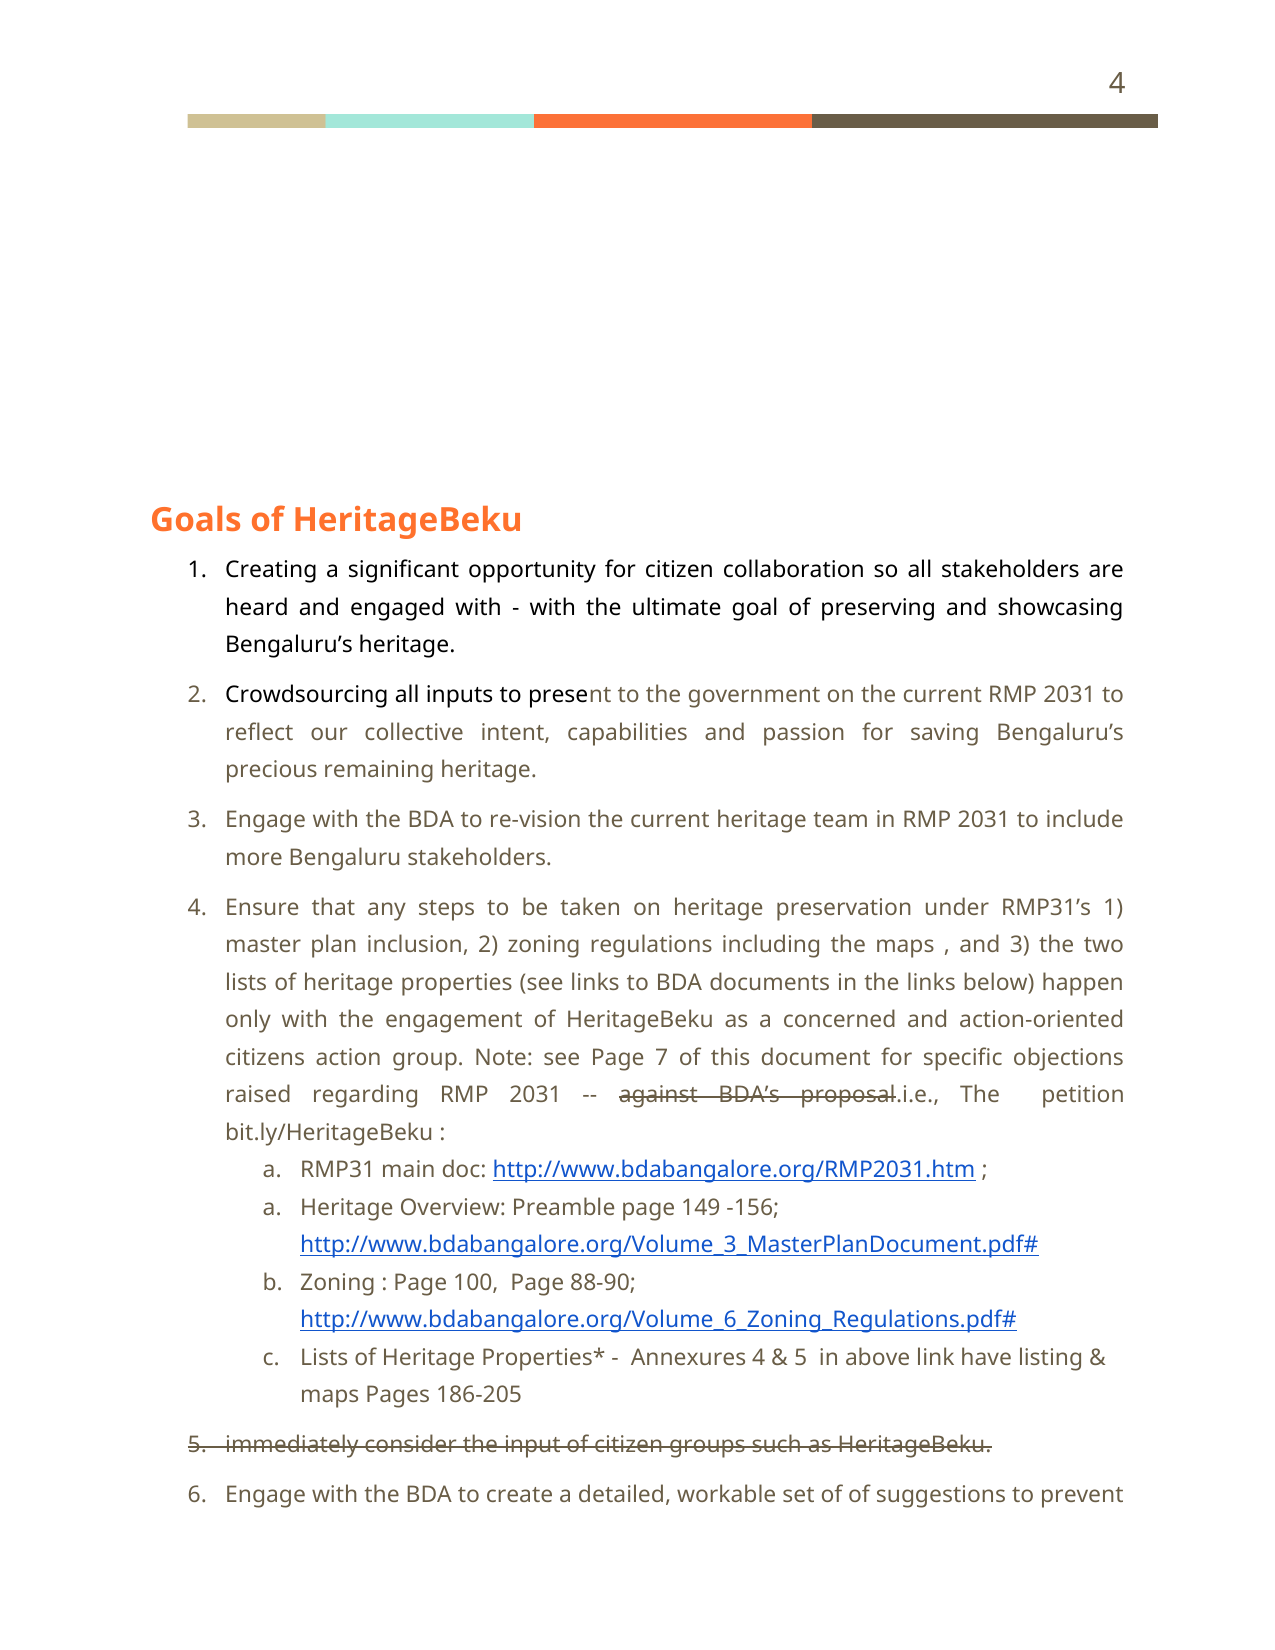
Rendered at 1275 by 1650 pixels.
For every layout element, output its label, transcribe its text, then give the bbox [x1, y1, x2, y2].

list Crowdsourcing all inputs to present to the government on the current RMP 2031 to reflect our collective intent, capabilities and passion for saving Bengaluru’s precious remaining heritage. [187, 678, 1125, 785]
list Ensure that any steps to be taken on heritage preservation under RMP31’s 1) master plan inclusion, 2) zoning regulations including the maps , and 3) the two lists of heritage properties (see links to BDA documents in the links below) happen only with the engagement of HeritageBeku as a concerned and action-oriented citizens action group. Note: see Page 7 of this document for specific objections raised regarding RMP 2031 -- against BDA’s proposal.i.e., The petition bit.ly/HeritageBeku : [187, 891, 1125, 1147]
list Lists of Heritage Properties* - Annexures 4 & 5 in above link have listing & maps Pages 186-205 [262, 1341, 1125, 1410]
list Engage with the BDA to re-vision the current heritage team in RMP 2031 to include more Bengaluru stakeholders. [187, 803, 1125, 872]
list immediately consider the input of citizen groups such as HeritageBeku. [187, 1428, 1125, 1460]
list Zoning : Page 100, Page 88-90; http://www.bdabangalore.org/Volume_6_Zoning_Regulations.pdf# [262, 1266, 1125, 1335]
list Engage with the BDA to create a detailed, workable set of of suggestions to prevent [187, 1478, 1125, 1510]
picture [187, 114, 1158, 128]
list Creating a significant opportunity for citizen collaboration so all stakeholders are heard and engaged with - with the ultimate goal of preserving and showcasing Bengaluru’s heritage. [187, 553, 1125, 660]
list RMP31 main doc: http://www.bdabangalore.org/RMP2031.htm ; [262, 1153, 1125, 1185]
list Heritage Overview: Preamble page 149 -156; http://www.bdabangalore.org/Volume_3_MasterPlanDocument.pdf# [262, 1191, 1125, 1260]
subtitle Goals of HeritageBeku [150, 496, 1125, 541]
